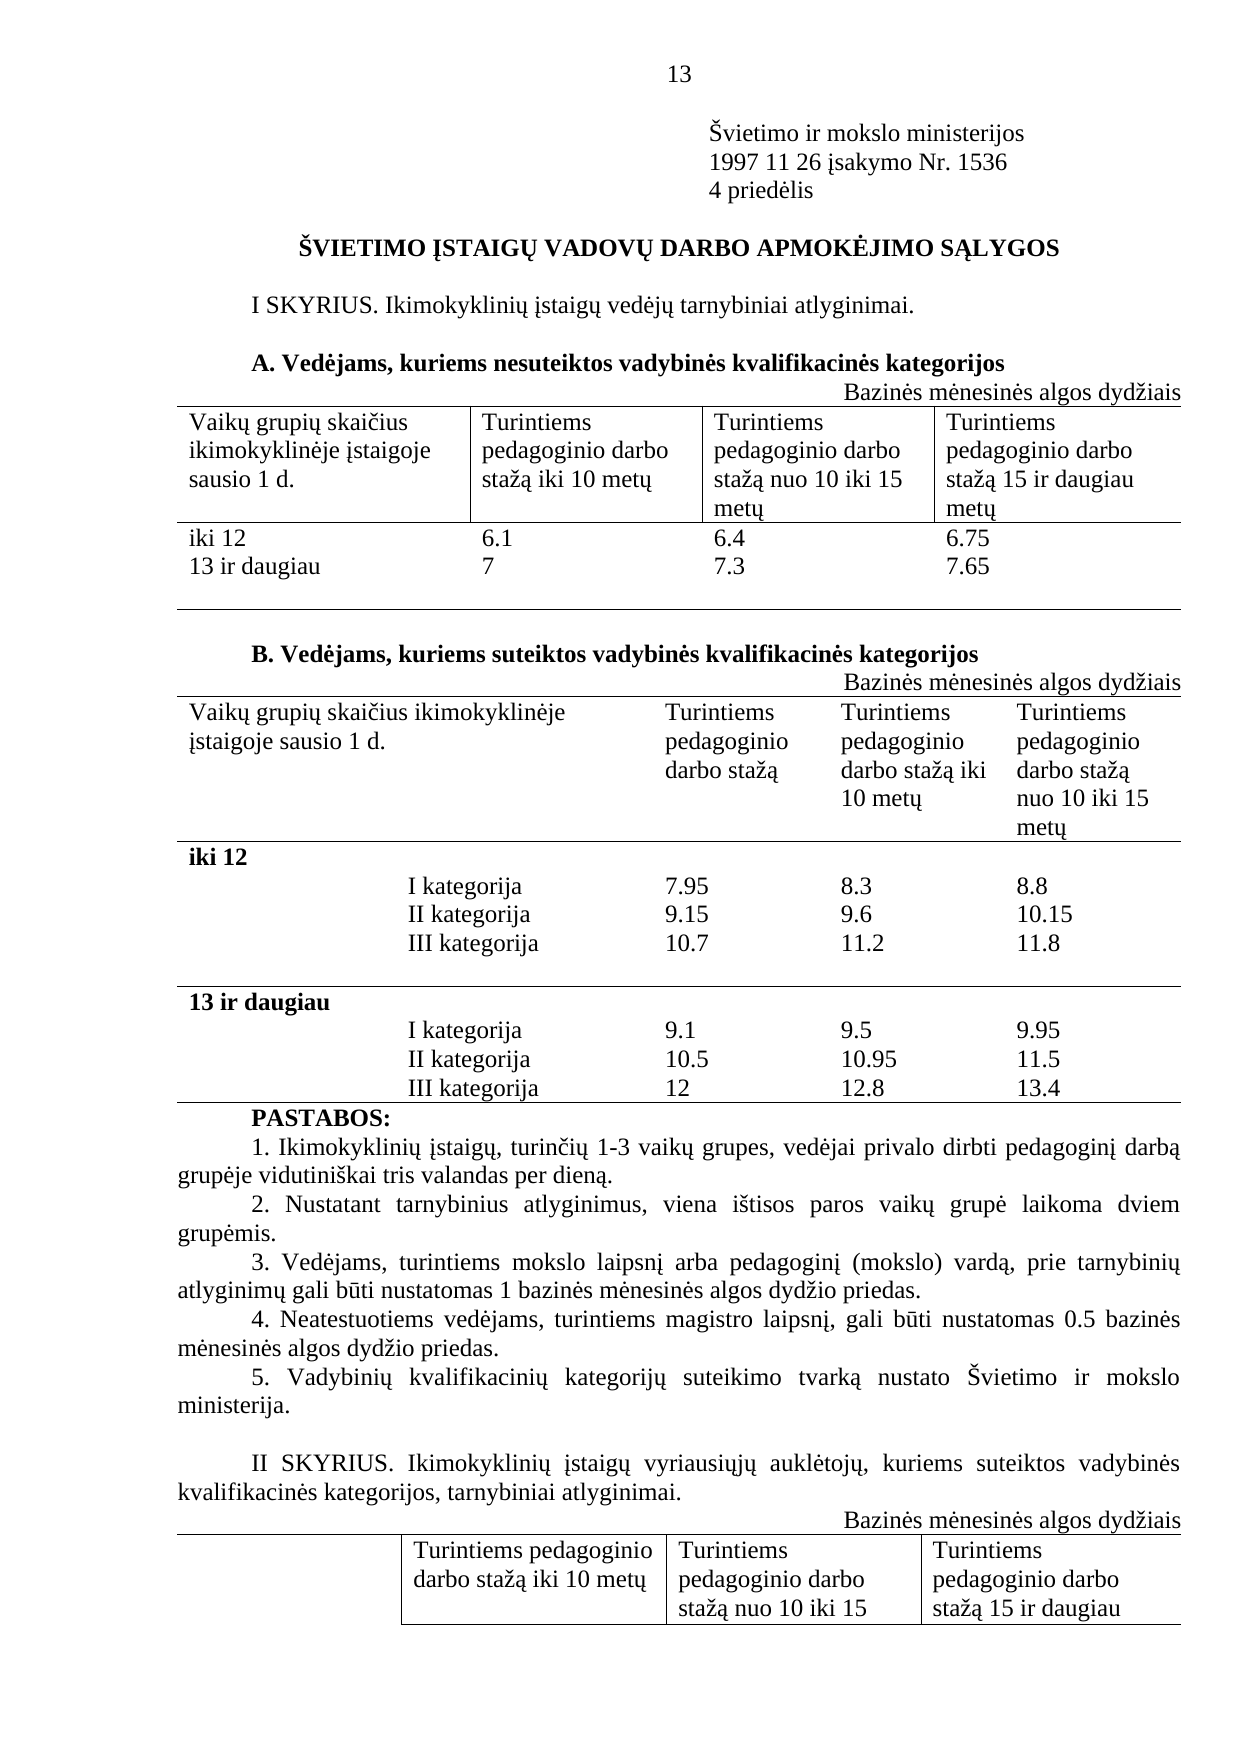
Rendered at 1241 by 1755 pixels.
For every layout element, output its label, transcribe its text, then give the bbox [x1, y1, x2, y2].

table_cell [396, 957, 653, 986]
table_cell [177, 580, 470, 609]
table_cell [177, 1044, 396, 1073]
table_cell [177, 928, 396, 957]
text II SKYRIUS. Ikimokyklinių įstaigų vyriausiųjų auklėtojų, kuriems suteiktos vadybinės kvalifikacinės kategorijos, tarnybiniai atlyginimai. [177, 1448, 1181, 1505]
text 4. Neatestuotiems vedėjams, turintiems magistro laipsnį, gali būti nustatomas 0.5 bazinės mėnesinės algos dydžio priedas. [177, 1304, 1181, 1362]
table_cell 9.15 [654, 900, 829, 928]
table_cell 9.5 [829, 1016, 1005, 1044]
table_cell 10.95 [829, 1044, 1005, 1073]
table_cell 8.8 [1005, 871, 1181, 899]
table_cell iki 12 [177, 523, 470, 551]
text Bazinės mėnesinės algos dydžiais [177, 667, 1181, 696]
text 5. Vadybinių kvalifikacinių kategorijų suteikimo tvarką nustato Švietimo ir mokslo ministerija. [177, 1362, 1181, 1419]
table_header Turintiems pedagoginio darbo stažą iki 10 metų [829, 697, 1005, 841]
table_cell [177, 871, 396, 899]
table_cell [177, 1564, 401, 1594]
table_cell III kategorija [396, 1073, 653, 1102]
table_header [177, 1535, 401, 1564]
table_cell [654, 957, 829, 986]
table_header Turintiems pedagoginio darbo stažą 15 ir daugiau [922, 1535, 1181, 1623]
table_cell 13 ir daugiau [177, 551, 470, 580]
table_header Vaikų grupių skaičius ikimokyklinėje įstaigoje sausio 1 d. [177, 407, 470, 522]
table_cell [654, 987, 829, 1016]
text 1997 11 26 įsakymo Nr. 1536 [177, 147, 1181, 176]
table_cell I kategorija [396, 871, 653, 899]
text 4 priedėlis [177, 176, 1181, 204]
table_cell [177, 1594, 401, 1623]
table_cell 7.65 [935, 551, 1181, 580]
table_cell II kategorija [396, 1044, 653, 1073]
table_cell 7 [470, 551, 702, 580]
table_cell [1005, 957, 1181, 986]
text Bazinės mėnesinės algos dydžiais [177, 1505, 1181, 1534]
table_cell [396, 842, 653, 871]
table_cell 12 [654, 1073, 829, 1102]
table_cell II kategorija [396, 900, 653, 928]
table_cell [177, 900, 396, 928]
table_header Turintiems pedagoginio darbo stažą [654, 697, 829, 841]
table_cell 9.6 [829, 900, 1005, 928]
table_cell 12.8 [829, 1073, 1005, 1102]
table_cell 6.4 [703, 523, 934, 551]
table_cell 13.4 [1005, 1073, 1181, 1102]
table_cell [829, 987, 1005, 1016]
text B. Vedėjams, kuriems suteiktos vadybinės kvalifikacinės kategorijos [177, 639, 1181, 667]
table_cell [1005, 987, 1181, 1016]
text ŠVIETIMO ĮSTAIGŲ VADOVŲ DARBO APMOKĖJIMO SĄLYGOS [177, 233, 1181, 262]
text A. Vedėjams, kuriems nesuteiktos vadybinės kvalifikacinės kategorijos [177, 348, 1181, 377]
table_cell 10.5 [654, 1044, 829, 1073]
table_cell 9.1 [654, 1016, 829, 1044]
table_cell 11.8 [1005, 928, 1181, 957]
table_cell 6.1 [470, 523, 702, 551]
table_cell [654, 842, 829, 871]
table_header Turintiems pedagoginio darbo stažą iki 10 metų [402, 1535, 666, 1623]
table_cell [935, 580, 1181, 609]
table_cell iki 12 [177, 842, 396, 871]
table_cell [829, 842, 1005, 871]
table_cell 10.15 [1005, 900, 1181, 928]
table_header Vaikų grupių skaičius ikimokyklinėje įstaigoje sausio 1 d. [177, 697, 653, 841]
table_cell 9.95 [1005, 1016, 1181, 1044]
table_cell 11.5 [1005, 1044, 1181, 1073]
table_cell 6.75 [935, 523, 1181, 551]
table_cell 13 ir daugiau [177, 987, 396, 1016]
table_cell 7.95 [654, 871, 829, 899]
text Bazinės mėnesinės algos dydžiais [177, 377, 1181, 406]
table_cell [1005, 842, 1181, 871]
text Švietimo ir mokslo ministerijos [709, 118, 1181, 147]
table_cell [177, 957, 396, 986]
text I SKYRIUS. Ikimokyklinių įstaigų vedėjų tarnybiniai atlyginimai. [177, 291, 1181, 319]
table_cell 10.7 [654, 928, 829, 957]
table_header Turintiems pedagoginio darbo stažą nuo 10 iki 15 metų [1005, 697, 1181, 841]
text 1. Ikimokyklinių įstaigų, turinčių 1-3 vaikų grupes, vedėjai privalo dirbti pedagoginį darbą grupėje vidutiniškai tris valandas per dieną. [177, 1132, 1181, 1189]
table_header Turintiems pedagoginio darbo stažą iki 10 metų [471, 407, 702, 522]
table_cell I kategorija [396, 1016, 653, 1044]
table_cell [703, 580, 934, 609]
table_cell 8.3 [829, 871, 1005, 899]
table_cell [470, 580, 702, 609]
table_cell [177, 1016, 396, 1044]
table_header Turintiems pedagoginio darbo stažą 15 ir daugiau metų [935, 407, 1181, 522]
text 3. Vedėjams, turintiems mokslo laipsnį arba pedagoginį (mokslo) vardą, prie tarnybinių atlyginimų gali būti nustatomas 1 bazinės mėnesinės algos dydžio priedas. [177, 1247, 1181, 1304]
table_cell [177, 1073, 396, 1102]
table_cell III kategorija [396, 928, 653, 957]
table_cell 11.2 [829, 928, 1005, 957]
table_cell [396, 987, 653, 1016]
table_header Turintiems pedagoginio darbo stažą nuo 10 iki 15 [667, 1535, 921, 1623]
table_cell [829, 957, 1005, 986]
table_cell 7.3 [703, 551, 934, 580]
text 2. Nustatant tarnybinius atlyginimus, viena ištisos paros vaikų grupė laikoma dviem grupėmis. [177, 1189, 1181, 1247]
table_header Turintiems pedagoginio darbo stažą nuo 10 iki 15 metų [703, 407, 934, 522]
text PASTABOS: [177, 1103, 1181, 1132]
